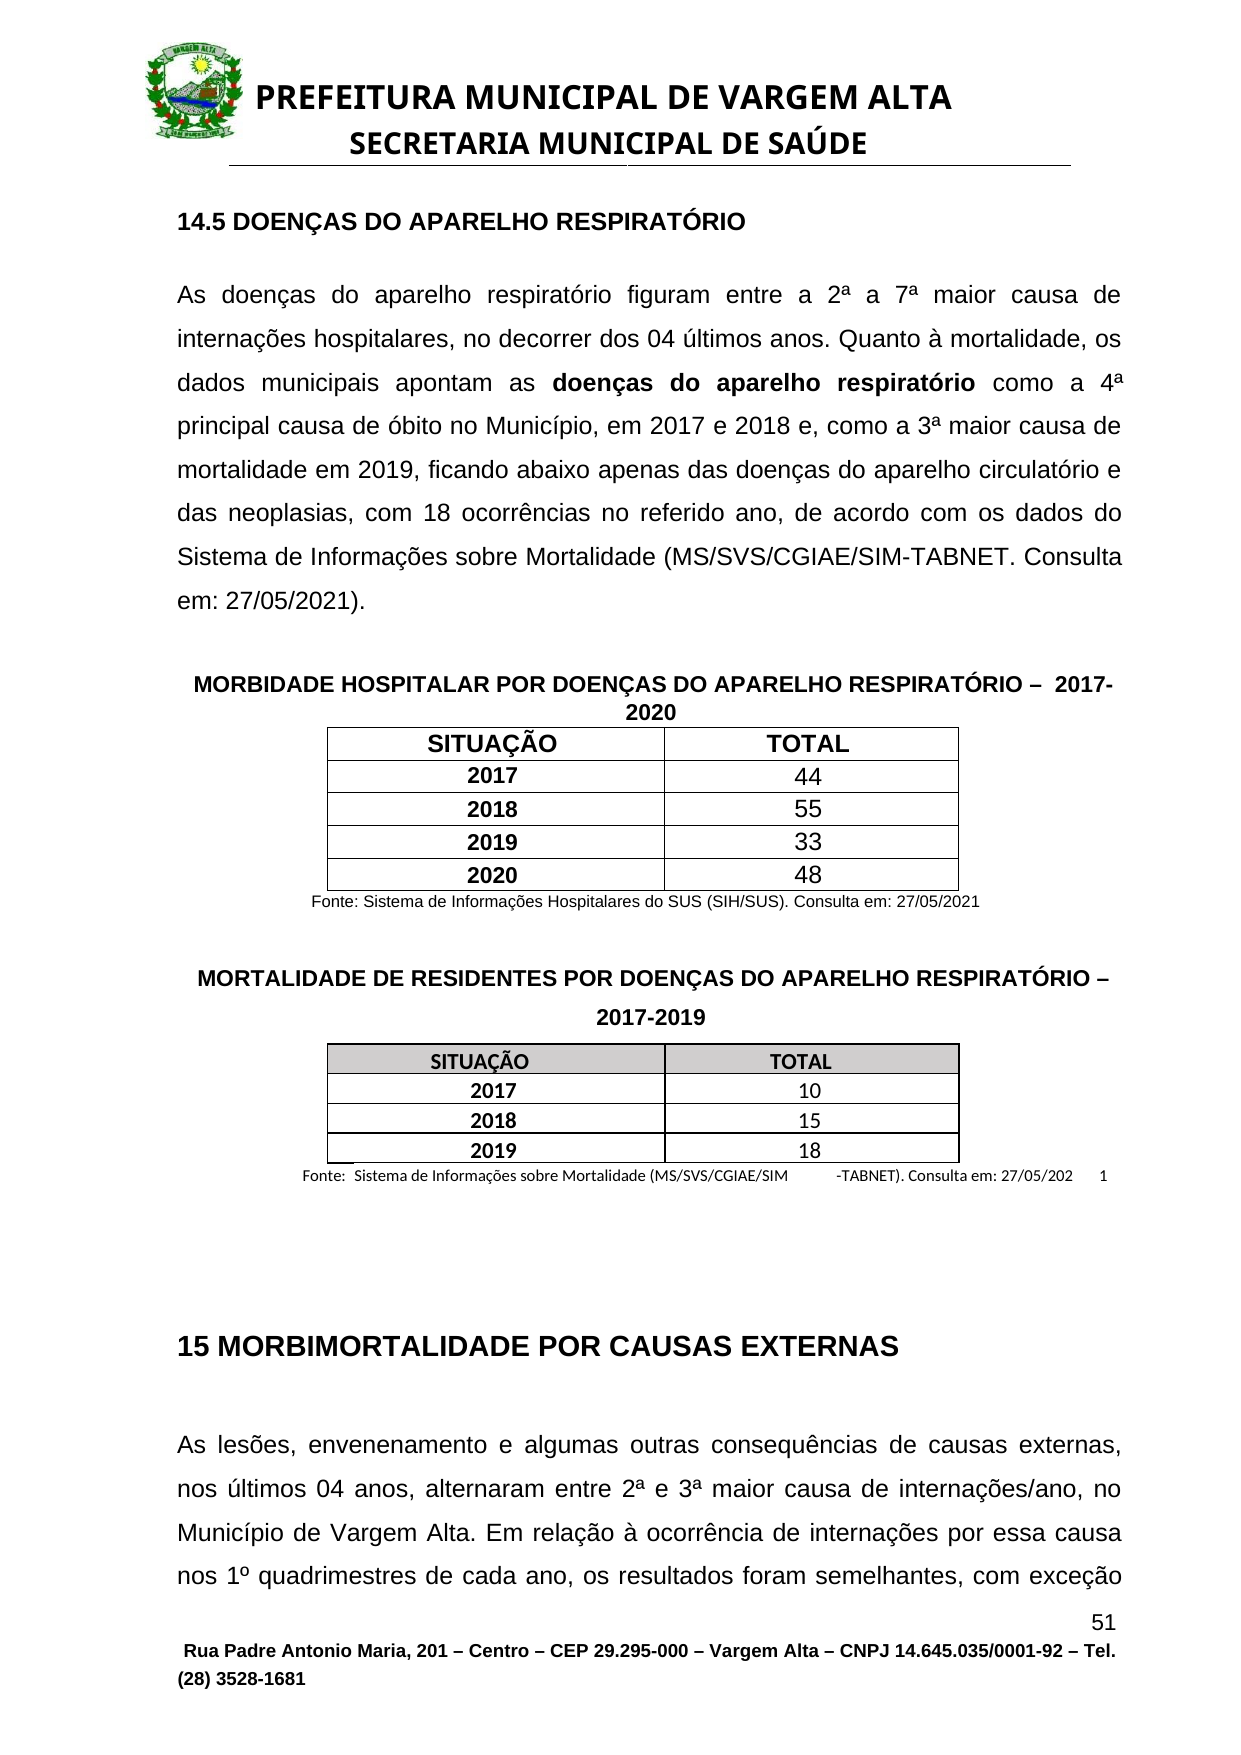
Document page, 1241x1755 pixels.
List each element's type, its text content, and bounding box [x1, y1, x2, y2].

text As lesões, envenenamento e algumas outras consequências de causas externas, nos últimos 04 anos, alternaram entre 2ª e 3ª maior causa de internações/ano, no Município de Vargem Alta. Em relação à ocorrência de internações por essa causa nos 1º quadrimestres de cada ano, os resultados foram semelhantes, com exceção [177, 1430, 1123, 1590]
table_cell 33 [665, 826, 958, 858]
table_cell 2018 [328, 793, 664, 825]
text As doenças do aparelho respiratório figuram entre a 2ª a 7ª maior causa de internações hospitalares, no decorrer dos 04 últimos anos. Quanto à mortalidade, os dados municipais apontam as doenças do aparelho respiratório como a 4ª principal causa de óbito no Município, em 2017 e 2018 e, como a 3ª maior causa de mortalidade em 2019, ficando abaixo apenas das doenças do aparelho circulatório e das neoplasias, com 18 ocorrências no referido ano, de acordo com os dados do Sistema de Informações sobre Mortalidade (MS/SVS/CGIAE/SIM-TABNET. Consulta em: 27/05/2021). [177, 280, 1123, 614]
table_cell 55 [665, 793, 958, 825]
table_cell 44 [665, 761, 958, 792]
table_cell 2019 [328, 826, 664, 858]
table_cell 48 [665, 859, 958, 890]
text Fonte: Sistema de Informações Hospitalares do SUS (SIH/SUS). Consulta em: 27/05/2021 [177, 891, 1130, 911]
table_header TOTAL [665, 728, 958, 759]
text MORTALIDADE DE RESIDENTES POR DOENÇAS DO APARELHO RESPIRATÓRIO – 2017-2019 [177, 965, 1130, 1030]
table_cell 2020 [328, 859, 664, 890]
text MORBIDADE HOSPITALAR POR DOENÇAS DO APARELHO RESPIRATÓRIO – 2017-2020 [177, 671, 1130, 725]
table_header SITUAÇÃO [328, 728, 664, 759]
table_cell 2017 [328, 761, 664, 792]
subtitle 15 MORBIMORTALIDADE POR CAUSAS EXTERNAS [177, 1329, 1130, 1363]
subtitle 14.5 DOENÇAS DO APARELHO RESPIRATÓRIO [177, 207, 1130, 236]
